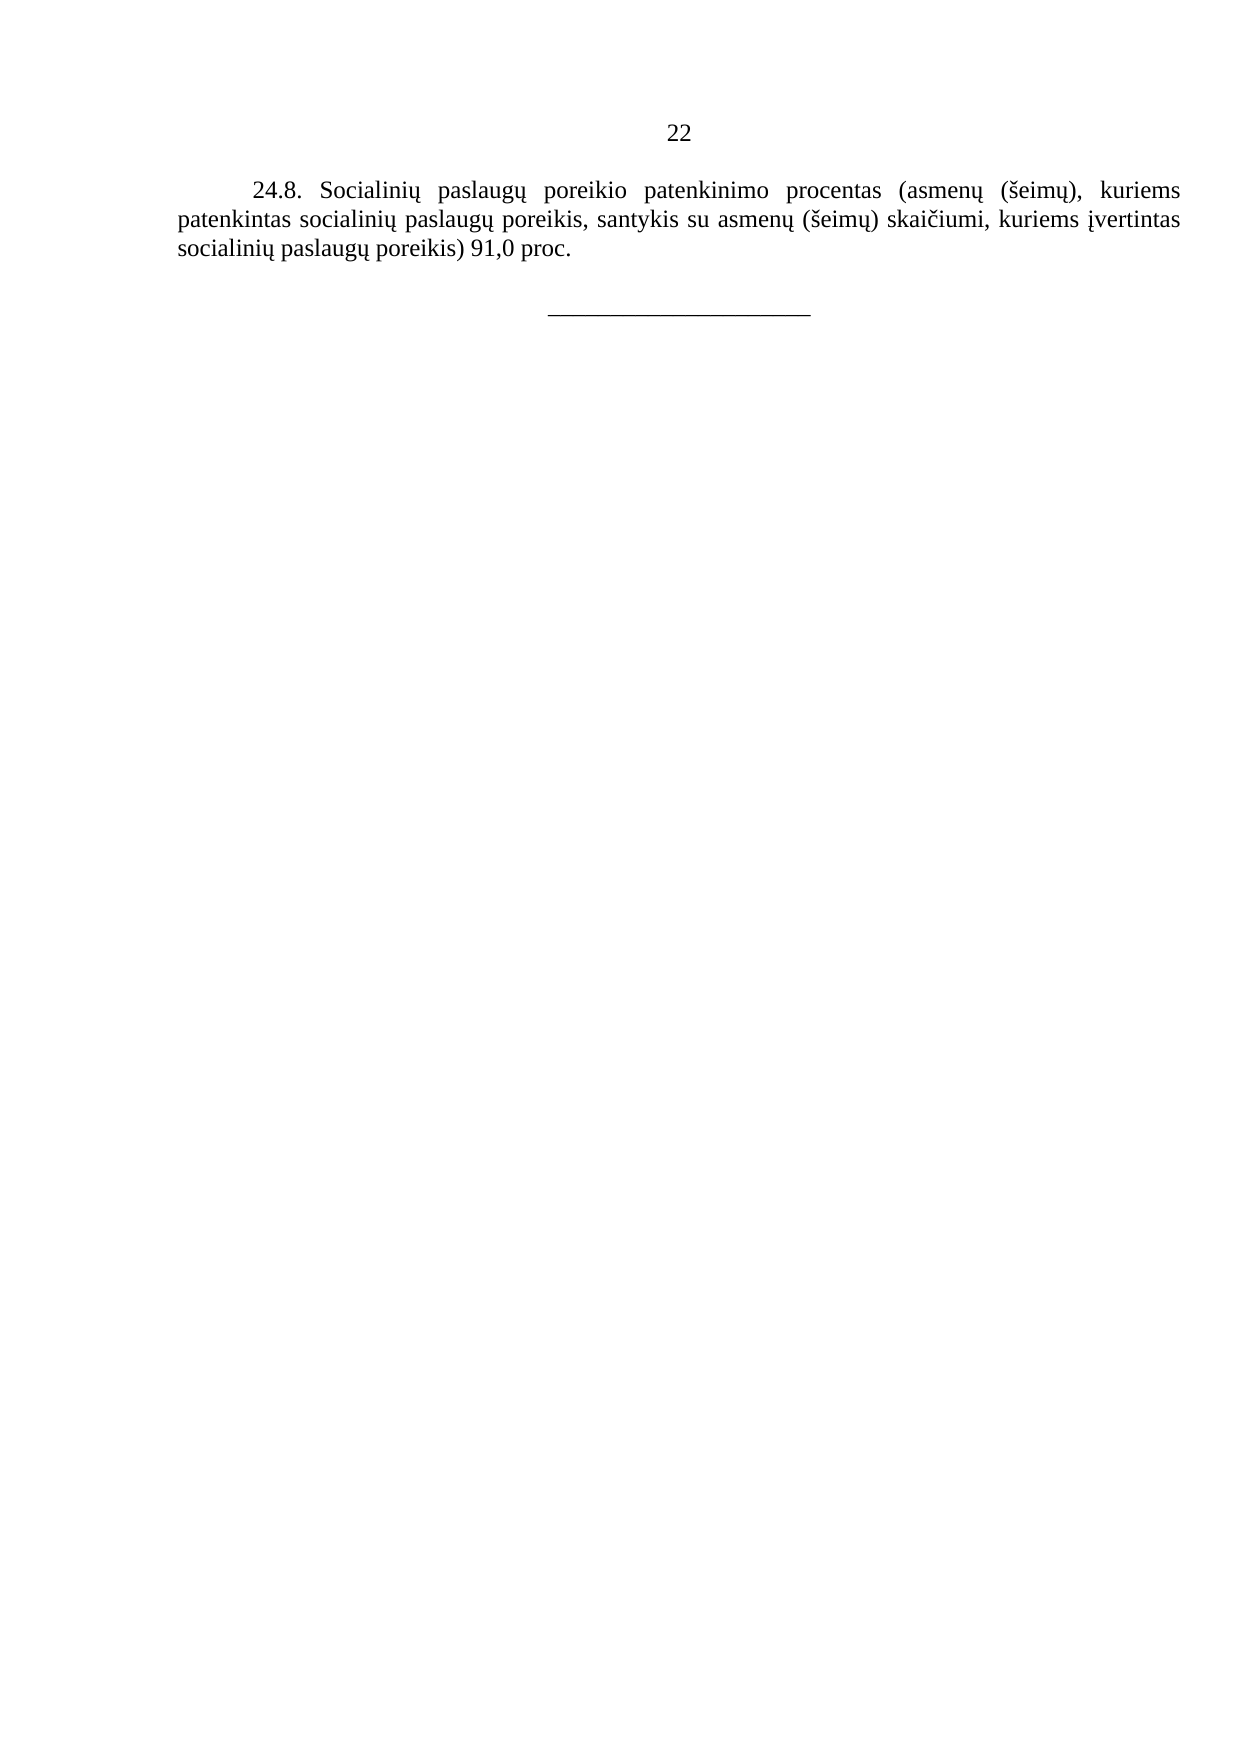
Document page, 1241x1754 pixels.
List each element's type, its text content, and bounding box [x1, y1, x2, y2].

text 24.8. Socialinių paslaugų poreikio patenkinimo procentas (asmenų (šeimų), kuriems patenkintas socialinių paslaugų poreikis, santykis su asmenų (šeimų) skaičiumi, kuriems įvertintas socialinių paslaugų poreikis) 91,0 proc. [177, 176, 1181, 262]
text _____________________ [177, 291, 1181, 319]
